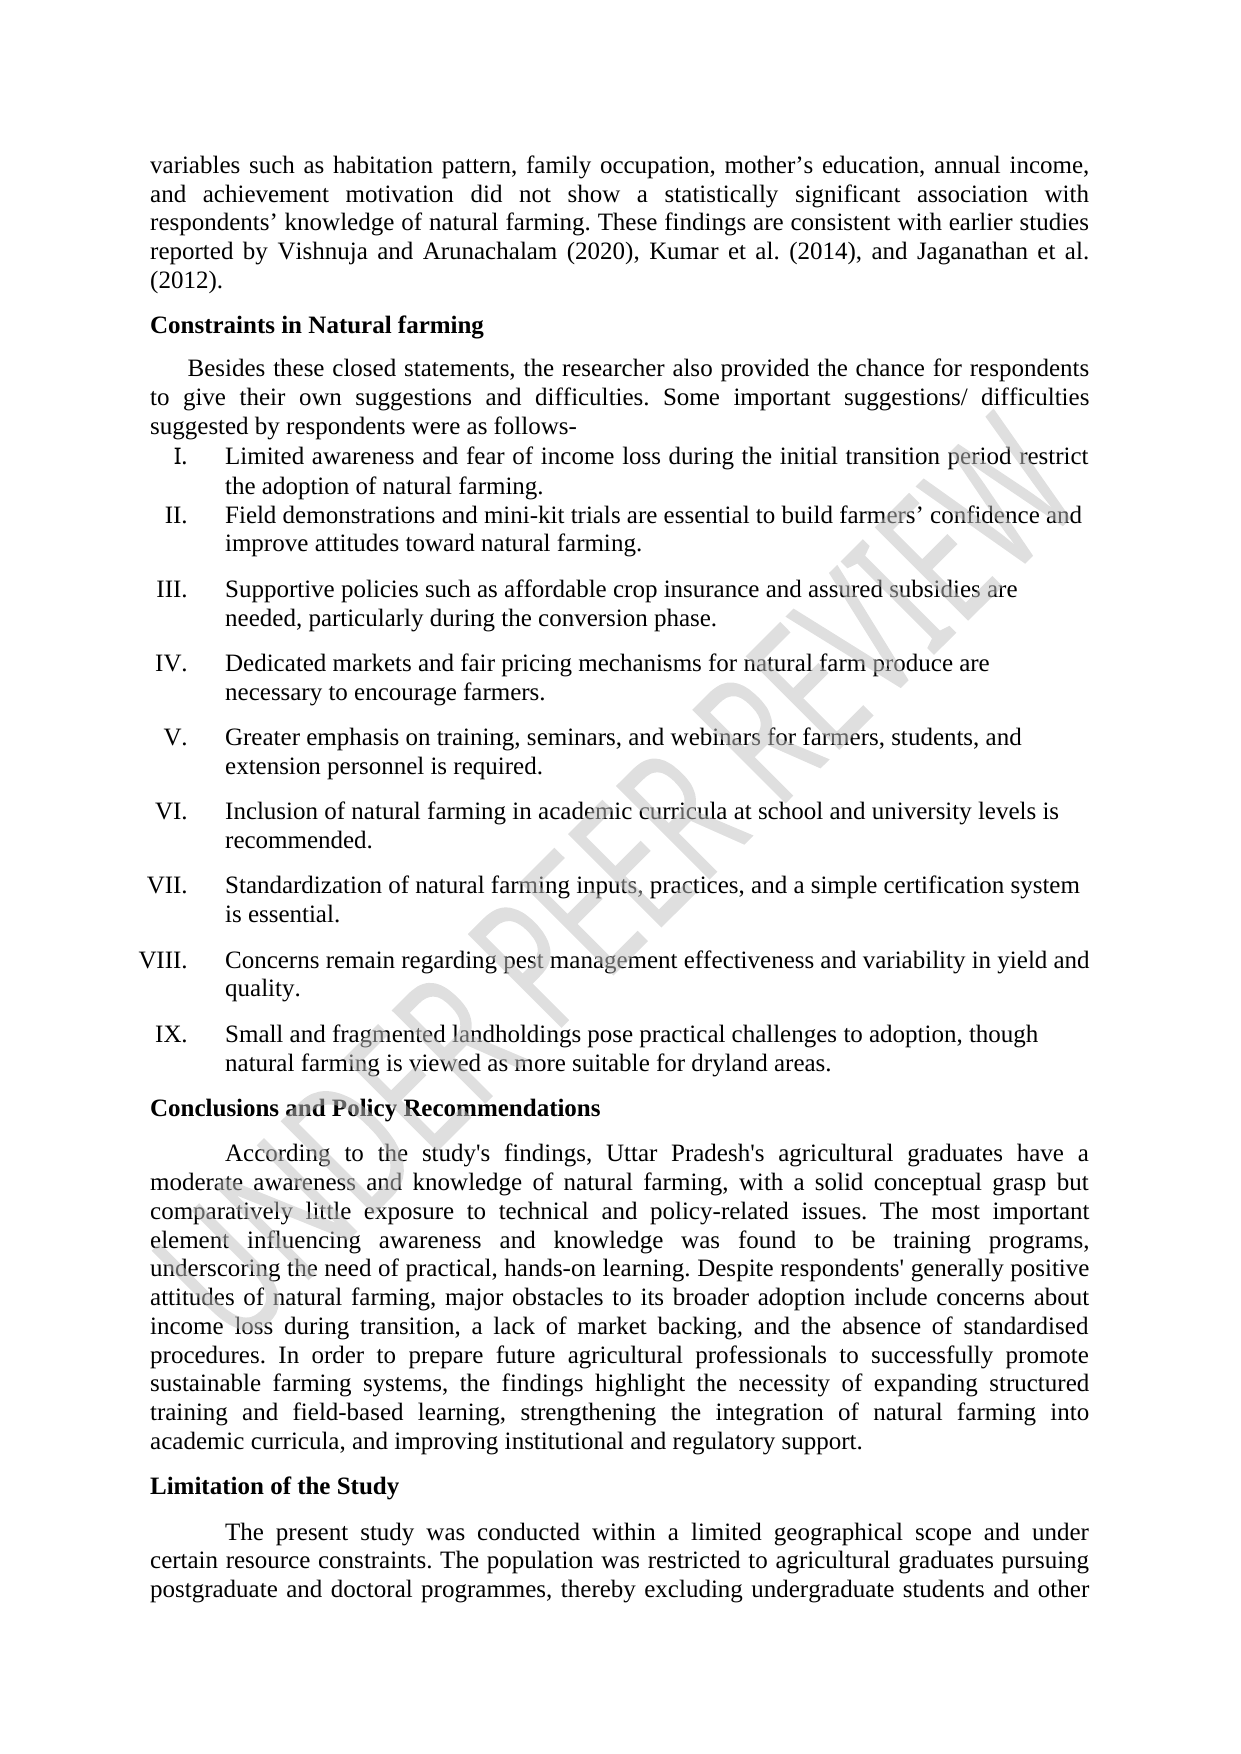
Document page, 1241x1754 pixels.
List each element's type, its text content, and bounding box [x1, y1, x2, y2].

list Field demonstrations and mini-kit trials are essential to build farmers’ confidence and improve attitudes toward natural farming. [187, 500, 903, 557]
text Limitation of the Study [150, 1471, 1090, 1500]
text Conclusions and Policy Recommendations [342, 1093, 406, 1122]
list Concerns remain regarding pest management effectiveness and variability in yield and quality. [187, 945, 534, 1002]
list Concerns remain regarding pest management effectiveness and variability in yield and quality. [534, 945, 1090, 1002]
list Standardization of natural farming inputs, practices, and a simple certification system is essential. [542, 871, 660, 928]
text The present study was conducted within a limited geographical scope and under certain resource constraints. The population was restricted to agricultural graduates pursuing postgraduate and doctoral programmes, thereby excluding undergraduate students and other [150, 1517, 1090, 1603]
text Besides these closed statements, the researcher also provided the chance for respondents to give their own suggestions and difficulties. Some important suggestions/ difficulties suggested by respondents were as follows- [150, 353, 1090, 440]
list Inclusion of natural farming in academic curricula at school and university levels is recommended. [187, 796, 682, 854]
list Supportive policies such as affordable crop insurance and assured subsidies are needed, particularly during the conversion phase. [844, 574, 923, 631]
list Supportive policies such as affordable crop insurance and assured subsidies are needed, particularly during the conversion phase. [885, 574, 1090, 631]
text Conclusions and Policy Recommendations [150, 1093, 311, 1122]
list Limited awareness and fear of income loss during the initial transition period restrict the adoption of natural farming. [187, 440, 1044, 500]
list Field demonstrations and mini-kit trials are essential to build farmers’ confidence and improve attitudes toward natural farming. [996, 500, 1090, 557]
list Limited awareness and fear of income loss during the initial transition period restrict the adoption of natural farming. [1017, 440, 1090, 500]
list Inclusion of natural farming in academic curricula at school and university levels is recommended. [680, 796, 1090, 854]
text According to the study's findings, Uttar Pradesh's agricultural graduates have a moderate awareness and knowledge of natural farming, with a solid conceptual grasp but comparatively little exposure to technical and policy-related issues. The most important element influencing awareness and knowledge was found to be training programs, underscoring the need of practical, hands-on learning. Despite respondents' generally positive attitudes of natural farming, major obstacles to its broader adoption include concerns about income loss during transition, a lack of market backing, and the absence of standardised procedures. In order to prepare future agricultural professionals to successfully promote sustainable farming systems, the findings highlight the necessity of expanding structured training and field-based learning, strengthening the integration of natural farming into academic curricula, and improving institutional and regulatory support. [150, 1138, 1090, 1455]
text Conclusions and Policy Recommendations [302, 1105, 362, 1122]
list Field demonstrations and mini-kit trials are essential to build farmers’ confidence and improve attitudes toward natural farming. [894, 500, 1014, 557]
list Supportive policies such as affordable crop insurance and assured subsidies are needed, particularly during the conversion phase. [187, 574, 864, 631]
list Standardization of natural farming inputs, practices, and a simple certification system is essential. [187, 871, 564, 928]
list Standardization of natural farming inputs, practices, and a simple certification system is essential. [627, 871, 1090, 928]
text variables such as habitation pattern, family occupation, mother’s education, annual income, and achievement motivation did not show a statistically significant association with respondents’ knowledge of natural farming. These findings are consistent with earlier studies reported by Vishnuja and Arunachalam (2020), Kumar et al. (2014), and Jaganathan et al. (2012). [150, 150, 1090, 294]
list Greater emphasis on training, seminars, and webinars for farmers, students, and extension personnel is required. [187, 722, 761, 780]
list Small and fragmented landholdings pose practical challenges to adoption, though natural farming is viewed as more suitable for dryland areas. [187, 1019, 456, 1076]
list Greater emphasis on training, seminars, and webinars for farmers, students, and extension personnel is required. [756, 722, 1090, 780]
list Dedicated markets and fair pricing mechanisms for natural farm produce are necessary to encourage farmers. [765, 648, 1090, 706]
list Dedicated markets and fair pricing mechanisms for natural farm produce are necessary to encourage farmers. [187, 648, 794, 706]
text Conclusions and Policy Recommendations [402, 1093, 1090, 1122]
text Constraints in Natural farming [150, 310, 1090, 339]
list Small and fragmented landholdings pose practical challenges to adoption, though natural farming is viewed as more suitable for dryland areas. [455, 1019, 1090, 1076]
